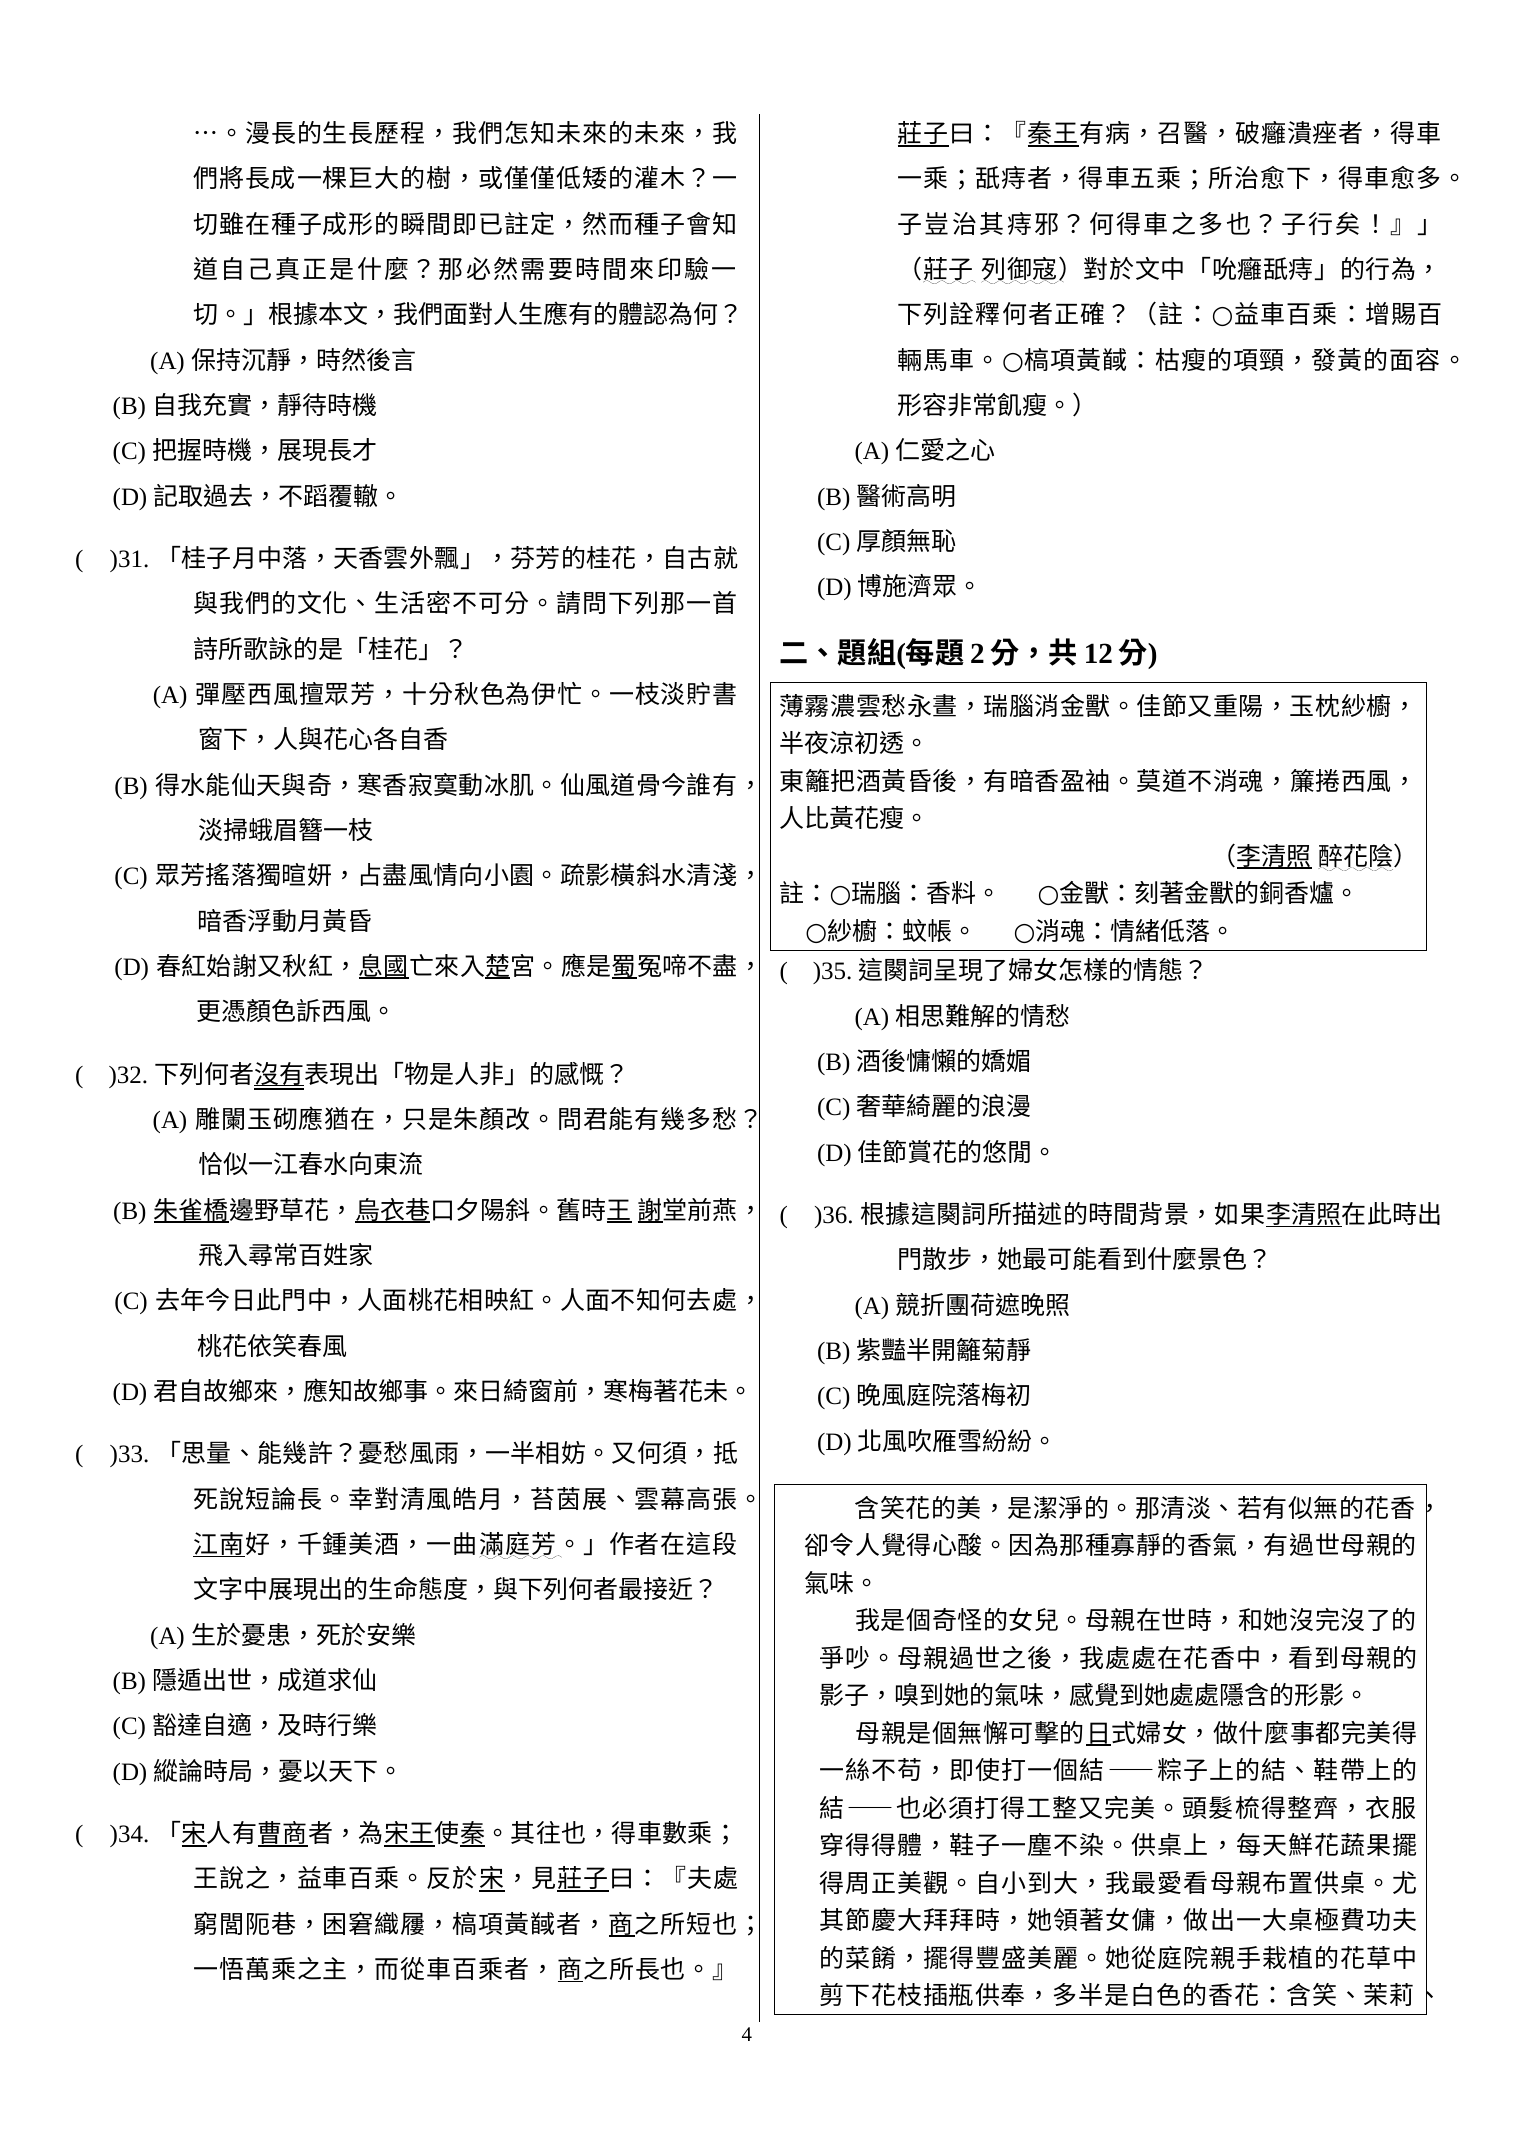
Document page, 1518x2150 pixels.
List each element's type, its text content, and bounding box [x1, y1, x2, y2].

text ○紗櫥：蚊帳。 ○消魂：情緒低落。 [771, 907, 1426, 950]
text ( )34. 「宋人有曹商者，為宋王使秦。其往也，得車數乘；王說之，益車百乘。反於宋，見莊子曰：『夫處窮閭阨巷，困窘織屨，槁項黃馘者，商之所短也；一悟萬乘之主，而從車百乘者，商之所長也。』莊子曰：『秦王有病，召醫，破癰潰痤者，得車一乘；舐痔者，得車五乘；所治愈下，得車愈多。子豈治其痔邪？何得車之多也？子行矣！』」（莊子 列御寇）對於文中「吮癰舐痔」的行為，下列詮釋何者正確？（註：○益車百乘：增賜百輛馬車。○槁項黃馘：枯瘦的項頸，發黃的面容。形容非常飢瘦。） [75, 1814, 738, 1986]
text (A) 生於憂患，死於安樂 [75, 1615, 738, 1651]
text ( )36. 根據這闋詞所描述的時間背景，如果李清照在此時出門散步，她最可能看到什麼景色？ [779, 1194, 1443, 1276]
text (D) 佳節賞花的悠閒。 [779, 1132, 1443, 1168]
text (A) 彈壓西風擅眾芳，十分秋色為伊忙。一枝淡貯書窗下，人與花心各自香 [75, 674, 738, 756]
text (A) 雕闌玉砌應猶在，只是朱顏改。問君能有幾多愁？恰似一江春水向東流 [75, 1099, 738, 1181]
text (C) 豁達自適，及時行樂 [75, 1706, 738, 1742]
text (A) 相思難解的情愁 [779, 996, 1443, 1032]
text (B) 自我充實，靜待時機 [75, 386, 738, 422]
text (A) 仁愛之心 [779, 431, 1443, 467]
text ( )30. 「無論樹或灌木，當一棵植物要有絕對安靜、沉默的能耐。等待風或鳥獸來把種子播入泥土；等待日出的陽光，進行光合作用；等待朝晨的露珠，滋潤葉脈；等待一場午後的夏日急雨，解除乾渴……。漫長的生長歷程，我們怎知未來的未來，我們將長成一棵巨大的樹，或僅僅低矮的灌木？一切雖在種子成形的瞬間即已註定，然而種子會知道自己真正是什麼？那必然需要時間來印驗一切。」根據本文，我們面對人生應有的體認為何？ [75, 114, 738, 331]
text (C) 厚顏無恥 [779, 521, 1443, 558]
text 含笑花的美，是潔淨的。那清淡、若有似無的花香，卻令人覺得心酸。因為那種寡靜的香氣，有過世母親的氣味。 [775, 1485, 1426, 1596]
text ( )31. 「桂子月中落，天香雲外飄」，芬芳的桂花，自古就與我們的文化、生活密不可分。請問下列那一首詩所歌詠的是「桂花」？ [75, 539, 738, 666]
text (D) 君自故鄉來，應知故鄉事。來日綺窗前，寒梅著花未。 [75, 1371, 738, 1408]
text ( )32. 下列何者沒有表現出「物是人非」的感慨？ [75, 1054, 738, 1091]
text (B) 紫豔半開籬菊靜 [779, 1331, 1443, 1367]
text ( )34. 「宋人有曹商者，為宋王使秦。其往也，得車數乘；王說之，益車百乘。反於宋，見莊子曰：『夫處窮閭阨巷，困窘織屨，槁項黃馘者，商之所短也；一悟萬乘之主，而從車百乘者，商之所長也。』莊子曰：『秦王有病，召醫，破癰潰痤者，得車一乘；舐痔者，得車五乘；所治愈下，得車愈多。子豈治其痔邪？何得車之多也？子行矣！』」（莊子 列御寇）對於文中「吮癰舐痔」的行為，下列詮釋何者正確？（註：○益車百乘：增賜百輛馬車。○槁項黃馘：枯瘦的項頸，發黃的面容。形容非常飢瘦。） [779, 114, 1443, 422]
text (B) 酒後慵懶的嬌媚 [779, 1041, 1443, 1078]
text 母親是個無懈可擊的日式婦女，做什麼事都完美得一絲不苟，即使打一個結—粽子上的結、鞋帶上的結—也必須打得工整又完美。頭髮梳得整齊，衣服穿得得體，鞋子一塵不染。供桌上，每天鮮花蔬果擺得周正美觀。自小到大，我最愛看母親布置供桌。尤其節慶大拜拜時，她領著女傭，做出一大桌極費功夫的菜餚，擺得豐盛美麗。她從庭院親手栽植的花草中剪下花枝插瓶供奉，多半是白色的香花：含笑、茉莉、夜來香或一整盆蘭花，使供桌顯出富泰又莊麗、清寂又潔淨的氛氳。 [775, 1709, 1426, 2014]
text ( )33. 「思量、能幾許？憂愁風雨，一半相妨。又何須，抵死說短論長。幸對清風皓月，苔茵展、雲幕高張。江南好，千鍾美酒，一曲滿庭芳。」作者在這段文字中展現出的生命態度，與下列何者最接近？ [75, 1434, 738, 1606]
text 我是個奇怪的女兒。母親在世時，和她沒完沒了的爭吵。母親過世之後，我處處在花香中，看到母親的影子，嗅到她的氣味，感覺到她處處隱含的形影。 [775, 1596, 1426, 1709]
text (C) 奢華綺麗的浪漫 [779, 1087, 1443, 1123]
text (C) 晚風庭院落梅初 [779, 1376, 1443, 1412]
text (C) 去年今日此門中，人面桃花相映紅。人面不知何去處，桃花依笑春風 [75, 1281, 738, 1362]
text (D) 春紅始謝又秋紅，息國亡來入楚宮。應是蜀冤啼不盡，更憑顏色訴西風。 [75, 946, 738, 1028]
text (A) 保持沉靜，時然後言 [75, 340, 738, 376]
text 薄霧濃雲愁永晝，瑞腦消金獸。佳節又重陽，玉枕紗櫥，半夜涼初透。 [771, 683, 1426, 757]
text 註：○瑞腦：香料。 ○金獸：刻著金獸的銅香爐。 [771, 869, 1426, 907]
text ( )35. 這闋詞呈現了婦女怎樣的情態？ [779, 951, 1443, 987]
text (D) 記取過去，不蹈覆轍。 [75, 476, 738, 512]
text （李清照 醉花陰） [771, 832, 1426, 869]
text (D) 縱論時局，憂以天下。 [75, 1751, 738, 1787]
text (D) 博施濟眾。 [779, 567, 1443, 603]
text (B) 醫術高明 [779, 476, 1443, 512]
text (B) 朱雀橋邊野草花，烏衣巷口夕陽斜。舊時王 謝堂前燕，飛入尋常百姓家 [75, 1190, 738, 1272]
text (C) 眾芳搖落獨暄妍，占盡風情向小園。疏影橫斜水清淺，暗香浮動月黃昏 [75, 856, 738, 937]
text (A) 競折團荷遮晚照 [779, 1285, 1443, 1321]
text (B) 隱遁出世，成道求仙 [75, 1661, 738, 1697]
text (B) 得水能仙天與奇，寒香寂寞動冰肌。仙風道骨今誰有，淡掃蛾眉簪一枝 [75, 765, 738, 847]
text 二、題組(每題2分，共12分) [779, 629, 1443, 672]
text 東籬把酒黃昏後，有暗香盈袖。莫道不消魂，簾捲西風，人比黃花瘦。 [771, 757, 1426, 832]
text (C) 把握時機，展現長才 [75, 431, 738, 467]
text (D) 北風吹雁雪紛紛。 [779, 1421, 1443, 1457]
